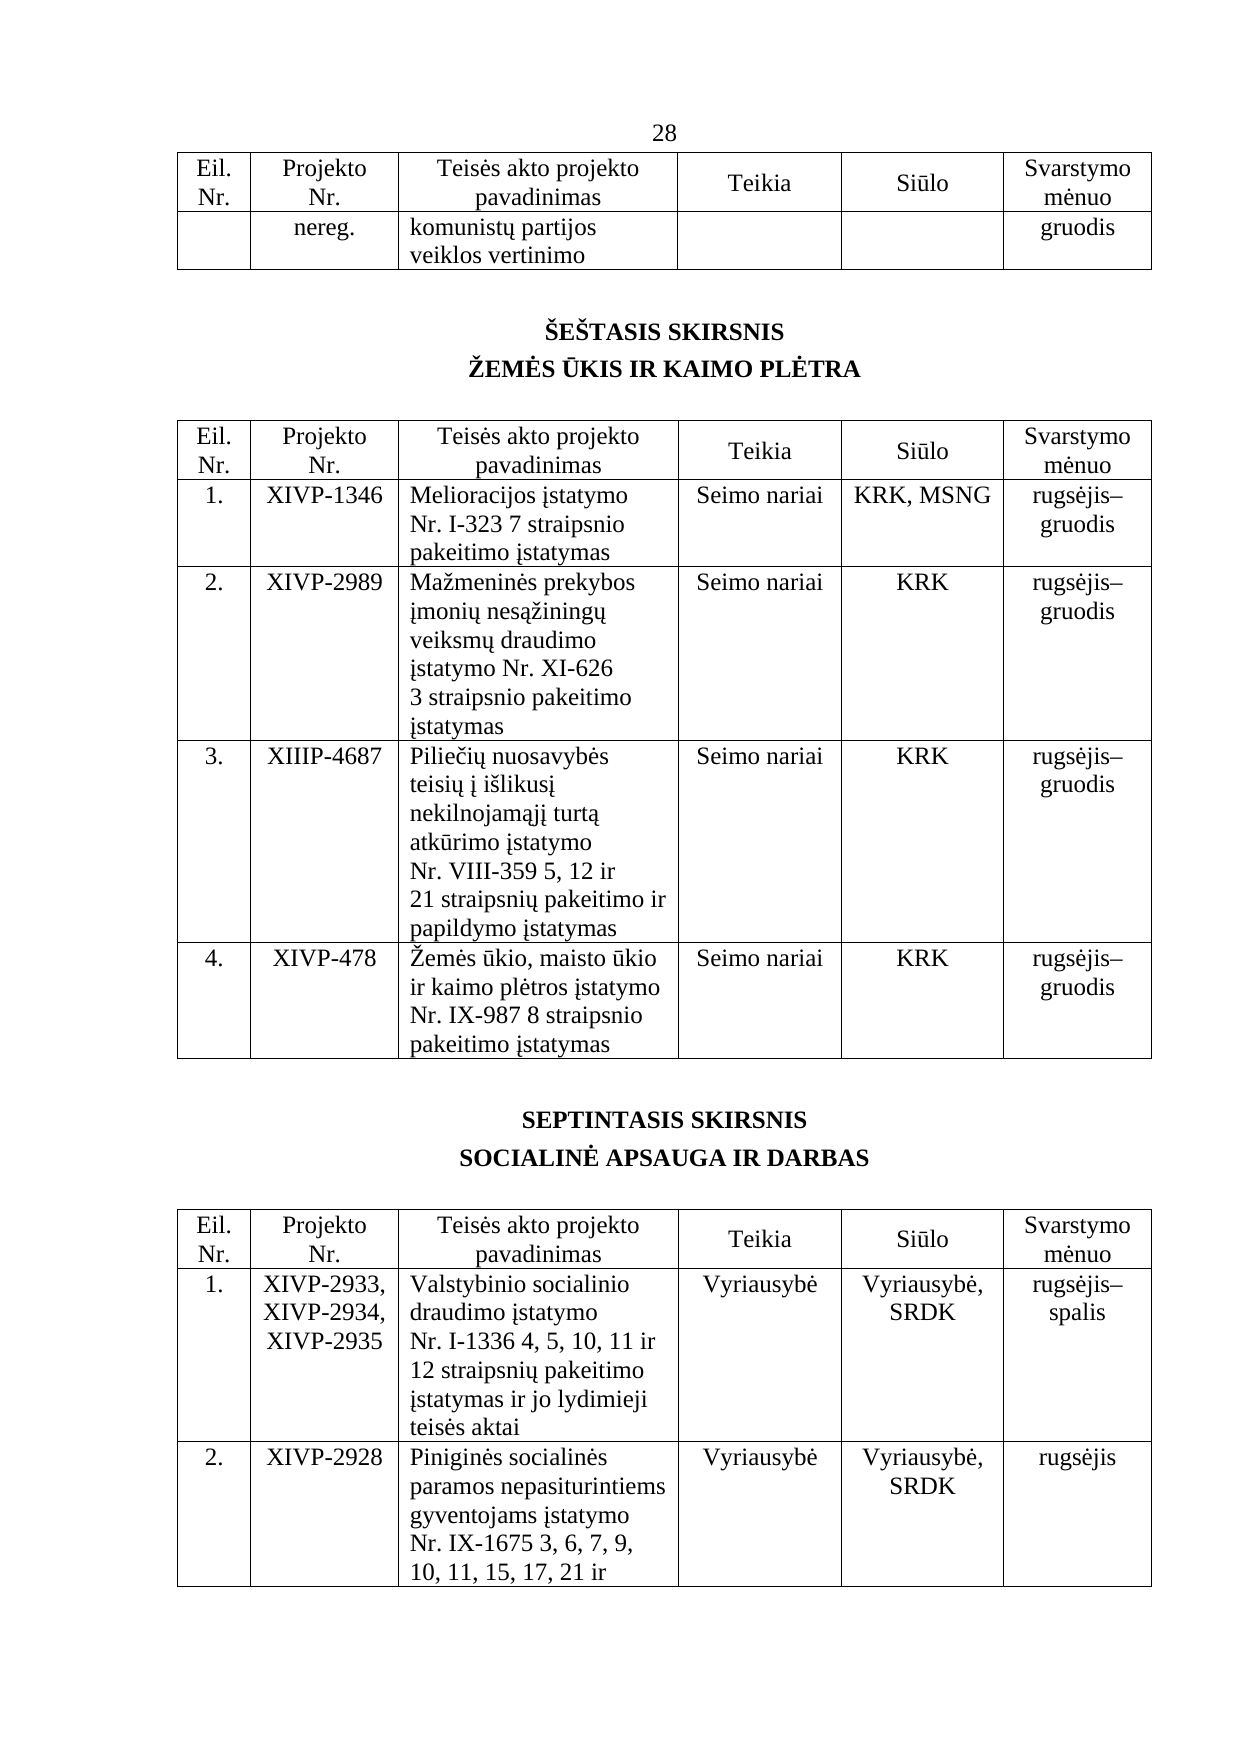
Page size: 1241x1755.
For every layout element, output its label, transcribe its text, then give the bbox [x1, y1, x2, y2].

table_cell XIVP-2928 [251, 1442, 398, 1586]
table_cell rugsėjis–spalis [1004, 1269, 1151, 1441]
table_header Svarstymo mėnuo [1004, 1210, 1151, 1268]
table_cell XIIIP-4687 [251, 741, 398, 942]
table_header Teisės akto projekto pavadinimas [399, 421, 678, 479]
table_cell rugsėjis–gruodis [1004, 480, 1151, 566]
table_cell Vyriausybė, SRDK [842, 1269, 1003, 1441]
table_cell komunistų partijos veiklos vertinimo [399, 212, 677, 269]
table_header Teikia [679, 421, 841, 479]
table_header Eil. Nr. [178, 153, 250, 211]
table_cell XIVP-1346 [251, 480, 398, 566]
table_cell Seimo nariai [679, 480, 841, 566]
table_header Siūlo [842, 153, 1003, 211]
table_cell 1. [178, 1269, 250, 1441]
table_cell 4. [178, 943, 250, 1058]
table_cell 2. [178, 567, 250, 740]
table_cell 3. [178, 741, 250, 942]
table_cell Vyriausybė [679, 1442, 841, 1586]
table_cell KRK, MSNG [842, 480, 1003, 566]
table_cell Vyriausybė [679, 1269, 841, 1441]
table_cell Piliečių nuosavybės teisių į išlikusį nekilnojamąjį turtą atkūrimo įstatymo Nr. VIII-359 5, 12 ir 21 straipsnių pakeitimo ir papildymo įstatymas [399, 741, 678, 942]
table_cell 1. [178, 480, 250, 566]
table_header Siūlo [842, 421, 1003, 479]
table_cell KRK [842, 943, 1003, 1058]
table_cell Seimo nariai [679, 741, 841, 942]
text ŠEŠTASIS SKIRSNIS [177, 308, 1152, 345]
table_header Eil. Nr. [178, 1210, 250, 1268]
table_header Projekto Nr. [251, 1210, 398, 1268]
table_cell KRK [842, 567, 1003, 740]
table_cell XIVP-478 [251, 943, 398, 1058]
table_header Teikia [679, 1210, 841, 1268]
table_cell Melioracijos įstatymo Nr. I-323 7 straipsnio pakeitimo įstatymas [399, 480, 678, 566]
table_cell rugsėjis–gruodis [1004, 741, 1151, 942]
table_cell Žemės ūkio, maisto ūkio ir kaimo plėtros įstatymo Nr. IX-987 8 straipsnio pakeitimo įstatymas [399, 943, 678, 1058]
text SOCIALINĖ APSAUGA IR DARBAS [177, 1134, 1152, 1172]
table_cell gruodis [1004, 212, 1151, 269]
table_header Svarstymo mėnuo [1004, 421, 1151, 479]
table_header Teisės akto projekto pavadinimas [399, 1210, 678, 1268]
text ŽEMĖS ŪKIS IR KAIMO PLĖTRA [177, 345, 1152, 383]
table_header Projekto Nr. [251, 153, 398, 211]
table_header Svarstymo mėnuo [1004, 153, 1151, 211]
table_header Projekto Nr. [251, 421, 398, 479]
table_cell KRK [842, 741, 1003, 942]
table_cell 2. [178, 1442, 250, 1586]
table_cell Vyriausybė, SRDK [842, 1442, 1003, 1586]
table_cell Piniginės socialinės paramos nepasiturintiems gyventojams įstatymo Nr. IX-1675 3, 6, 7, 9, 10, 11, 15, 17, 21 ir [399, 1442, 678, 1586]
table_cell rugsėjis–gruodis [1004, 943, 1151, 1058]
table_cell [678, 212, 841, 269]
table_cell rugsėjis–gruodis [1004, 567, 1151, 740]
table_cell [842, 212, 1003, 269]
table_cell Mažmeninės prekybos įmonių nesąžiningų veiksmų draudimo įstatymo Nr. XI-626 3 straipsnio pakeitimo įstatymas [399, 567, 678, 740]
table_cell rugsėjis [1004, 1442, 1151, 1586]
text SEPTINTASIS SKIRSNIS [177, 1097, 1152, 1134]
table_cell Seimo nariai [679, 943, 841, 1058]
table_cell [178, 212, 250, 269]
table_cell Valstybinio socialinio draudimo įstatymo Nr. I-1336 4, 5, 10, 11 ir 12 straipsnių pakeitimo įstatymas ir jo lydimieji teisės aktai [399, 1269, 678, 1441]
table_header Teikia [678, 153, 841, 211]
table_cell XIVP-2933, XIVP-2934, XIVP-2935 [251, 1269, 398, 1441]
table_cell nereg. [251, 212, 398, 269]
table_header Siūlo [842, 1210, 1003, 1268]
table_cell XIVP-2989 [251, 567, 398, 740]
table_cell Seimo nariai [679, 567, 841, 740]
table_header Eil. Nr. [178, 421, 250, 479]
table_header Teisės akto projekto pavadinimas [399, 153, 677, 211]
